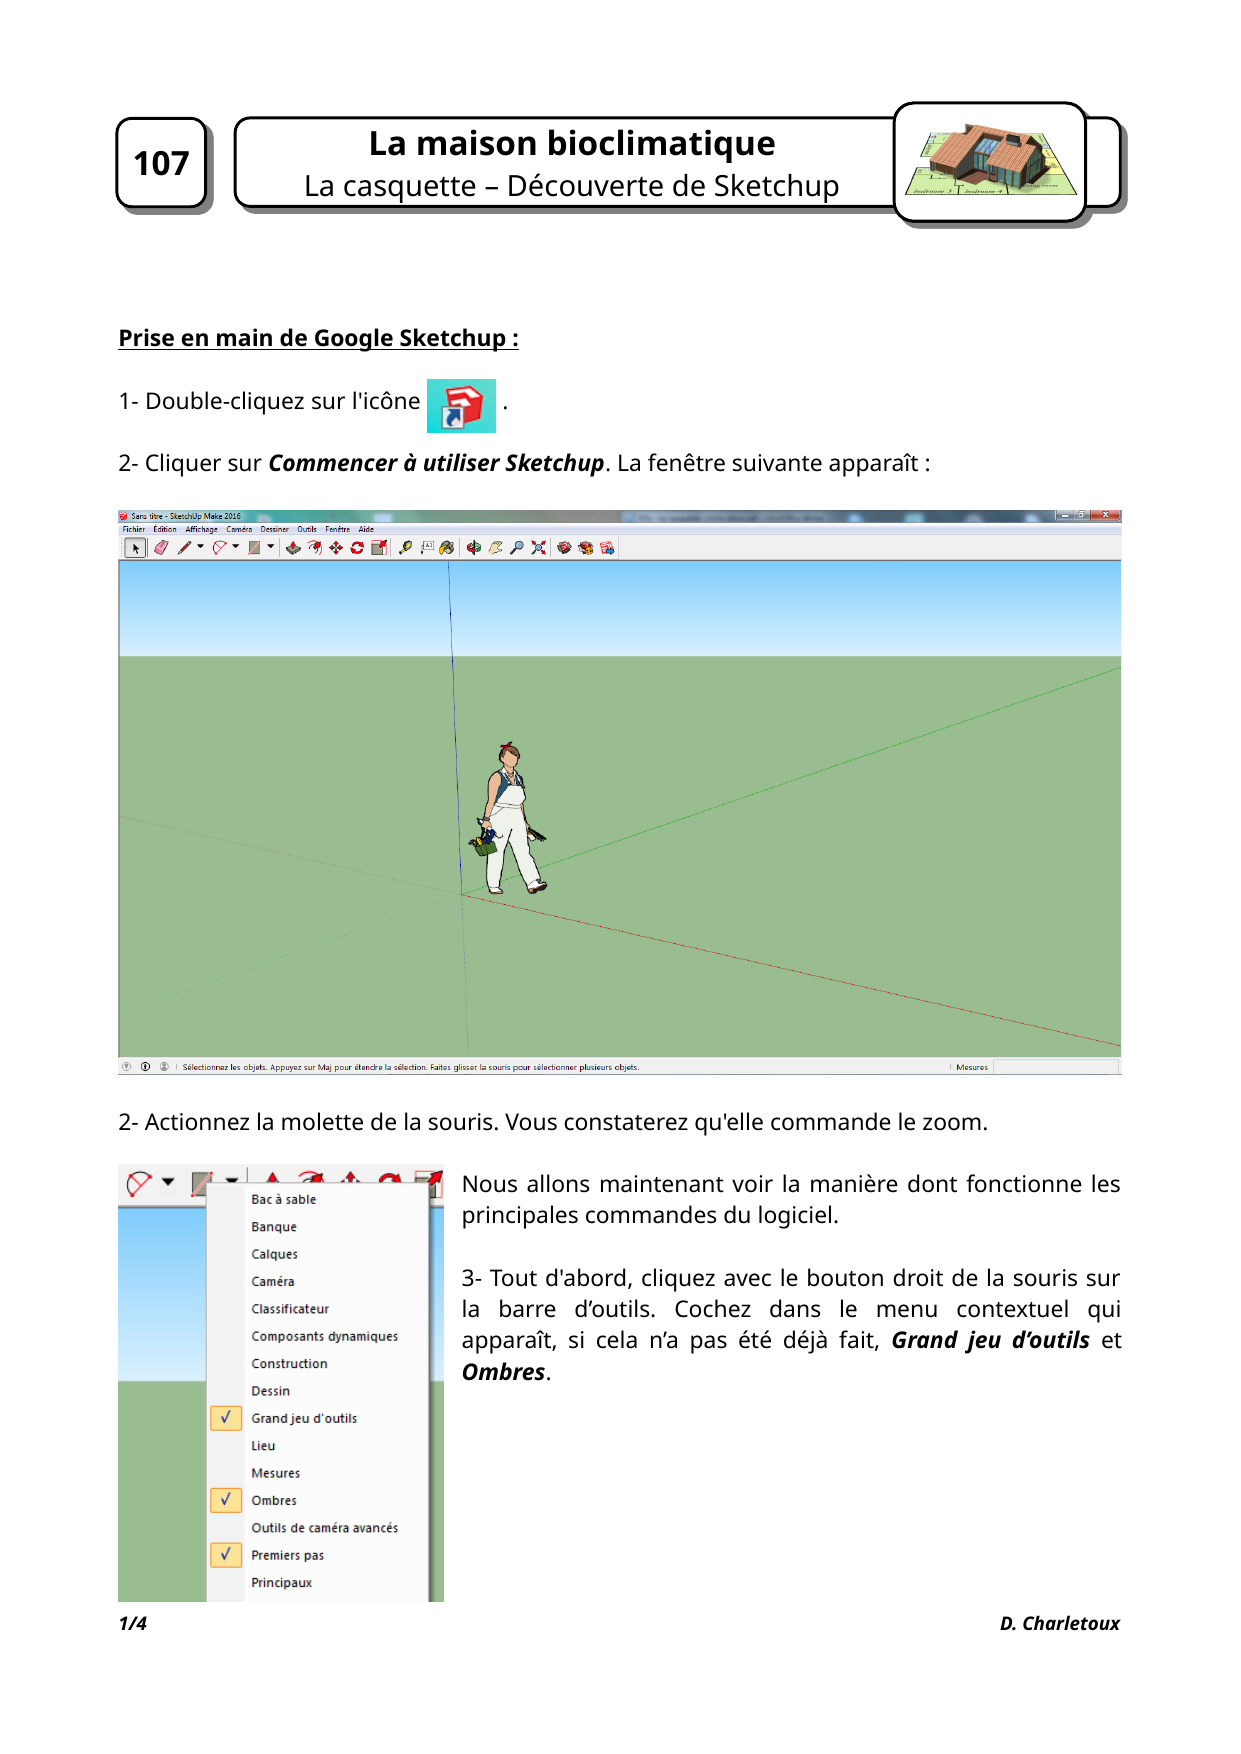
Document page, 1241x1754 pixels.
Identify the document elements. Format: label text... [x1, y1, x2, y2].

picture [427, 379, 497, 433]
picture [118, 1164, 444, 1602]
text 2- Actionnez la molette de la souris. Vous constaterez qu'elle commande le zoom. [118, 1106, 1122, 1137]
picture [902, 122, 1080, 196]
text Nous allons maintenant voir la manière dont fonctionne les principales commandes du logiciel. [444, 1168, 1122, 1231]
text . [497, 385, 1122, 416]
text 3- Tout d'abord, cliquez avec le bouton droit de la souris sur la barre d’outils. Cochez dans le menu contextuel qui apparaît, si cela n’a pas été déjà fait, Grand jeu d’outils et Ombres. [444, 1262, 1122, 1387]
text 2- Cliquer sur Commencer à utiliser Sketchup. La fenêtre suivante apparaît : [118, 447, 1122, 479]
text 1- Double-cliquez sur l'icône [118, 385, 427, 416]
picture [118, 510, 1122, 1075]
text Prise en main de Google Sketchup : [118, 322, 1122, 354]
